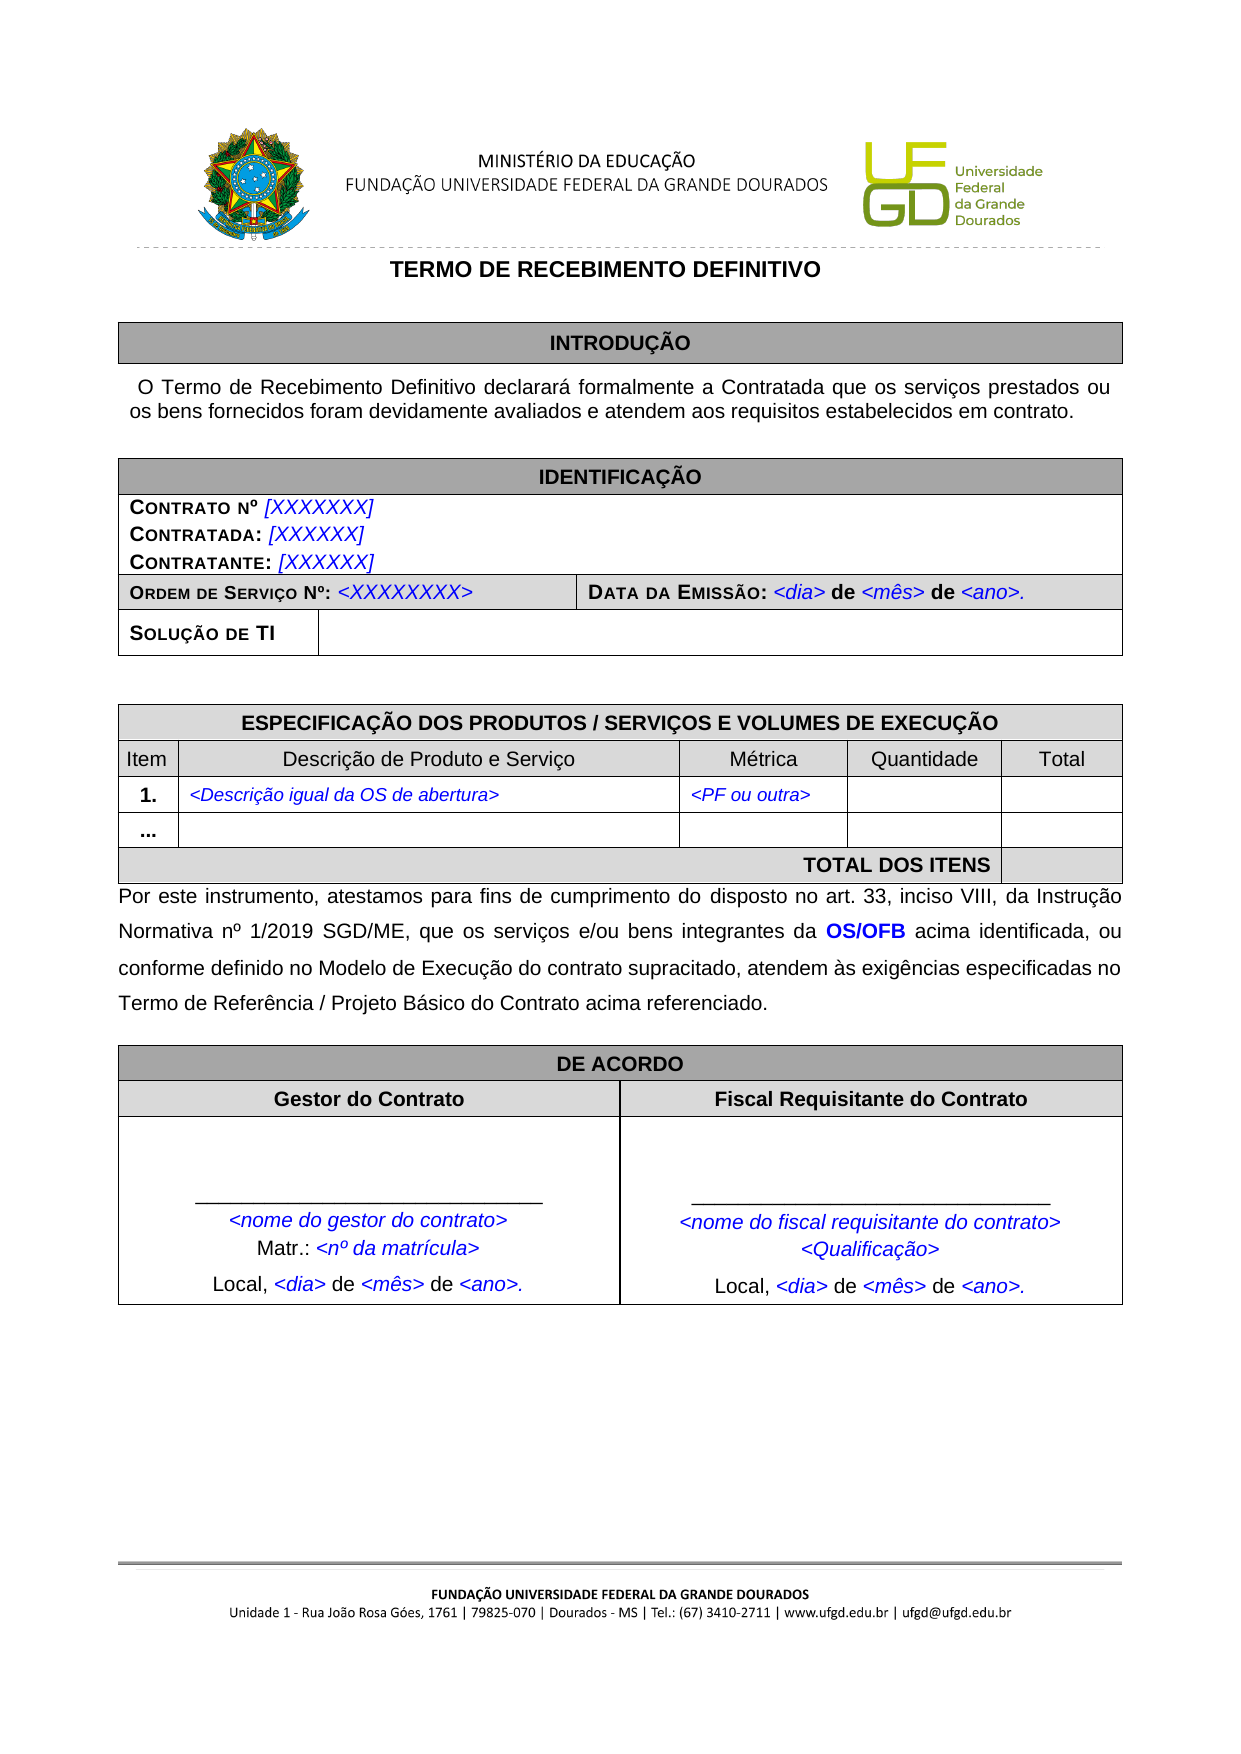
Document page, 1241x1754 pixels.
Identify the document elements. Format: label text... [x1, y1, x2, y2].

table_cell Métrica [680, 741, 847, 776]
table_cell [179, 813, 679, 847]
table_cell Total [1002, 741, 1122, 776]
table_cell [1002, 777, 1122, 812]
table_cell Descrição de Produto e Serviço [179, 741, 679, 776]
table_cell Gestor do Contrato [119, 1081, 619, 1116]
table_cell <PF ou outra> [680, 777, 847, 812]
table_cell [1002, 848, 1122, 882]
table_cell Item [119, 741, 178, 776]
table_cell Quantidade [848, 741, 1001, 776]
table_cell [1002, 813, 1122, 847]
picture [135, 1566, 1105, 1636]
table_cell [848, 777, 1001, 812]
table_cell ______________________________ <nome do gestor do contrato> Matr.: <nº da matrícula> Local, <dia> de <mês> de <ano>. [119, 1117, 619, 1304]
table_cell Contrato nº [XXXXXXX] Contratada: [XXXXXX] Contratante: [XXXXXX] [119, 495, 1122, 574]
table_cell ... [119, 813, 178, 847]
picture [135, 118, 1105, 257]
table_cell TOTAL DOS ITENS [119, 848, 1001, 882]
text Por este instrumento, atestamos para fins de cumprimento do disposto no art. 33, inciso VIII, da Instrução Normativa nº 1/2019 SGD/ME, que os serviços e/ou bens integrantes da OS/OFB acima identificada, ou conforme definido no Modelo de Execução do contrato supracitado, atendem às exigências especificadas no Termo de Referência / Projeto Básico do Contrato acima referenciado. [118, 884, 1122, 1015]
table_cell <Descrição igual da OS de abertura> [179, 777, 679, 812]
table_header INTRODUÇÃO [119, 323, 1122, 363]
table_cell 1. [119, 777, 178, 812]
table_cell [319, 610, 1122, 655]
table_cell Data da Emissão: <dia> de <mês> de <ano>. [577, 575, 1122, 609]
table_cell O Termo de Recebimento Definitivo declarará formalmente a Contratada que os serviços prestados ou os bens fornecidos foram devidamente avaliados e atendem aos requisitos estabelecidos em contrato. [118, 364, 1122, 434]
table_header IDENTIFICAÇÃO [119, 459, 1122, 494]
table_cell Solução de TI [119, 610, 318, 655]
table_cell [680, 813, 847, 847]
table_header DE ACORDO [119, 1046, 1122, 1080]
table_cell Ordem de Serviço Nº: <XXXXXXXX> [119, 575, 576, 609]
table_cell [848, 813, 1001, 847]
table_cell Fiscal Requisitante do Contrato [621, 1081, 1122, 1116]
table_header ESPECIFICAÇÃO DOS PRODUTOS / SERVIÇOS E VOLUMES DE EXECUÇÃO [119, 705, 1122, 739]
table_cell _______________________________ <nome do fiscal requisitante do contrato> <Qualificação> Local, <dia> de <mês> de <ano>. [621, 1117, 1122, 1304]
